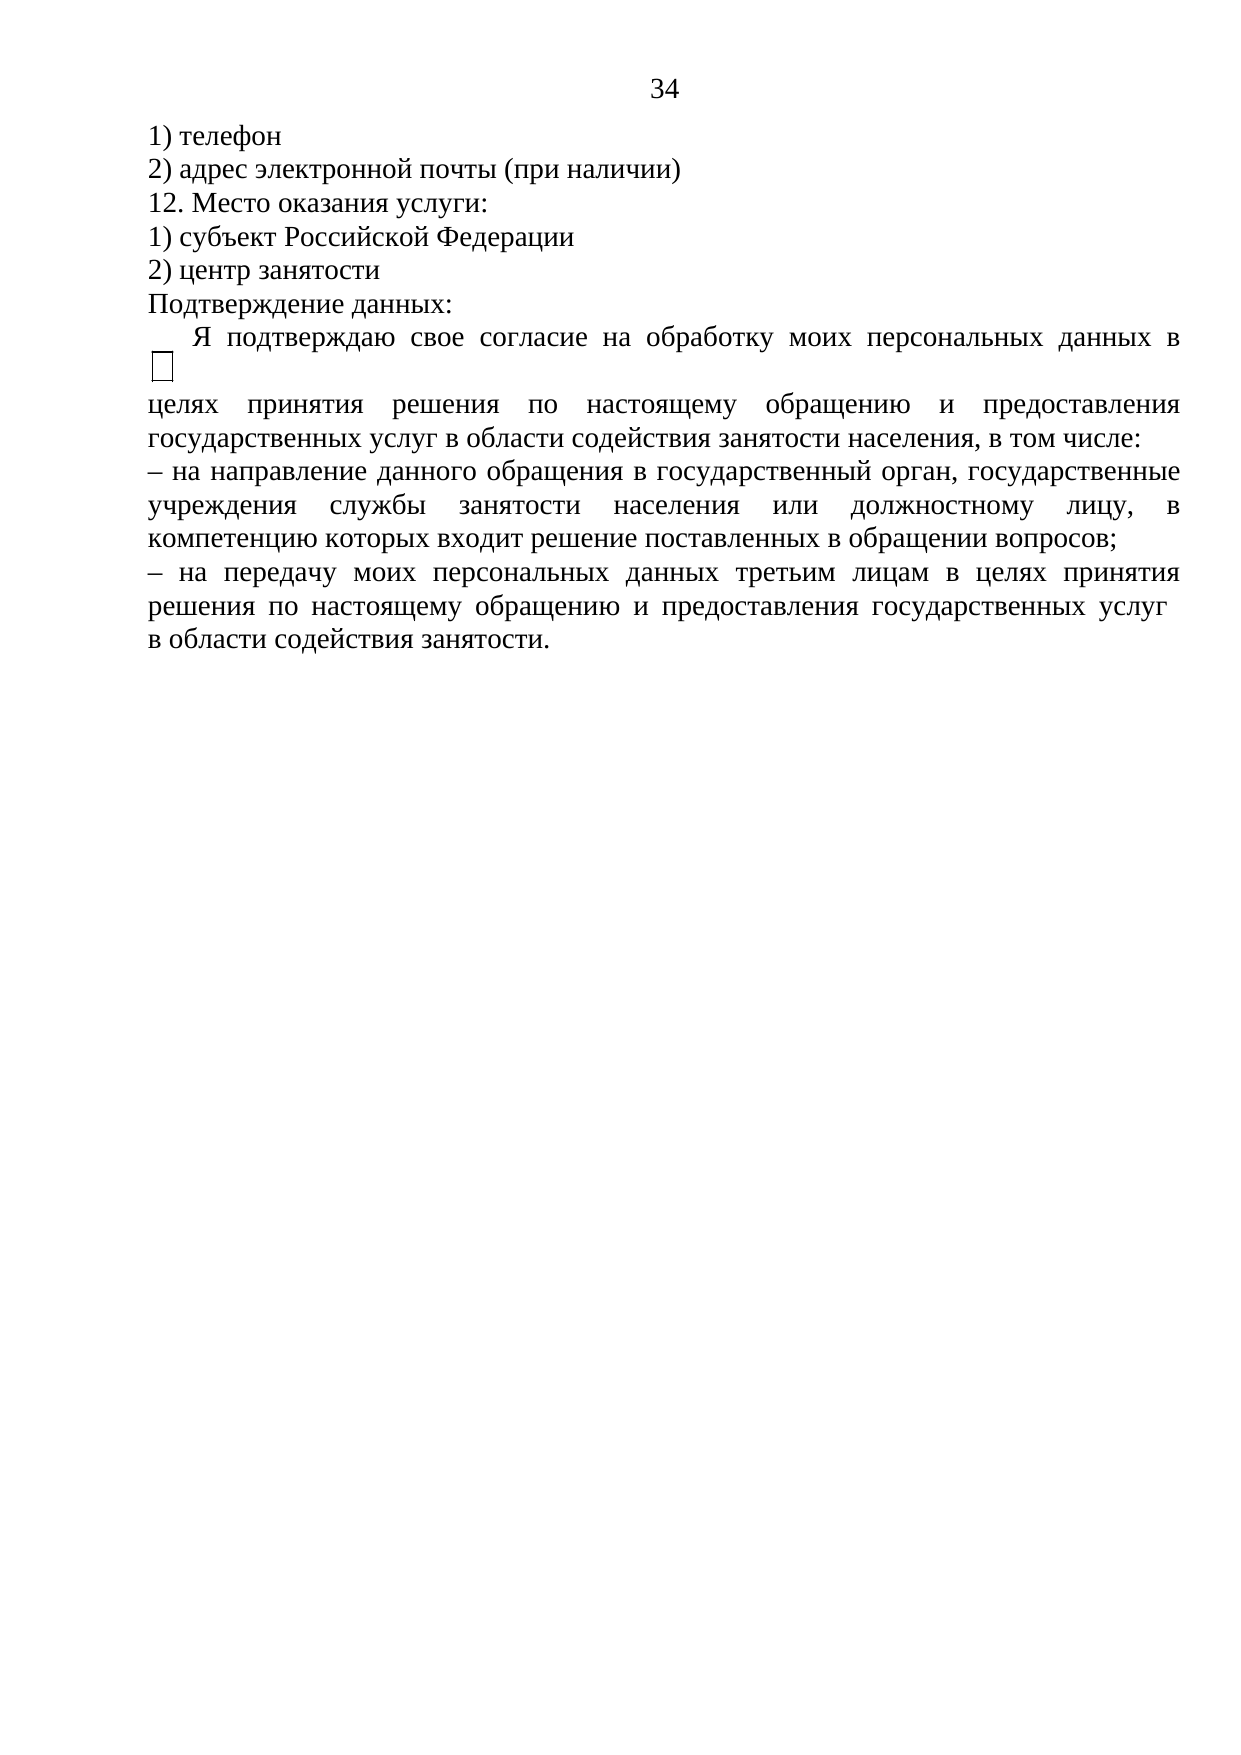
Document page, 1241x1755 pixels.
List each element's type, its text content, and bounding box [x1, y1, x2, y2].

text – на направление данного обращения в государственный орган, государственные учреждения службы занятости населения или должностному лицу, в компетенцию которых входит решение поставленных в обращении вопросов; [148, 453, 1181, 554]
text 2) центр занятости [148, 252, 1181, 286]
text 1) телефон [148, 118, 1181, 152]
text Подтверждение данных: [148, 286, 1181, 319]
text 2) адрес электронной почты (при наличии) [148, 152, 1181, 185]
text Я подтверждаю свое согласие на обработку моих персональных данных в целях принятия решения по настоящему обращению и предоставления государственных услуг в области содействия занятости населения, в том числе: [148, 319, 1181, 453]
text 12. Место оказания услуги: [148, 185, 1181, 219]
text – на передачу моих персональных данных третьим лицам в целях принятия решения по настоящему обращению и предоставления государственных услуг в области содействия занятости. [148, 554, 1181, 655]
text 1) субъект Российской Федерации [148, 219, 1181, 252]
